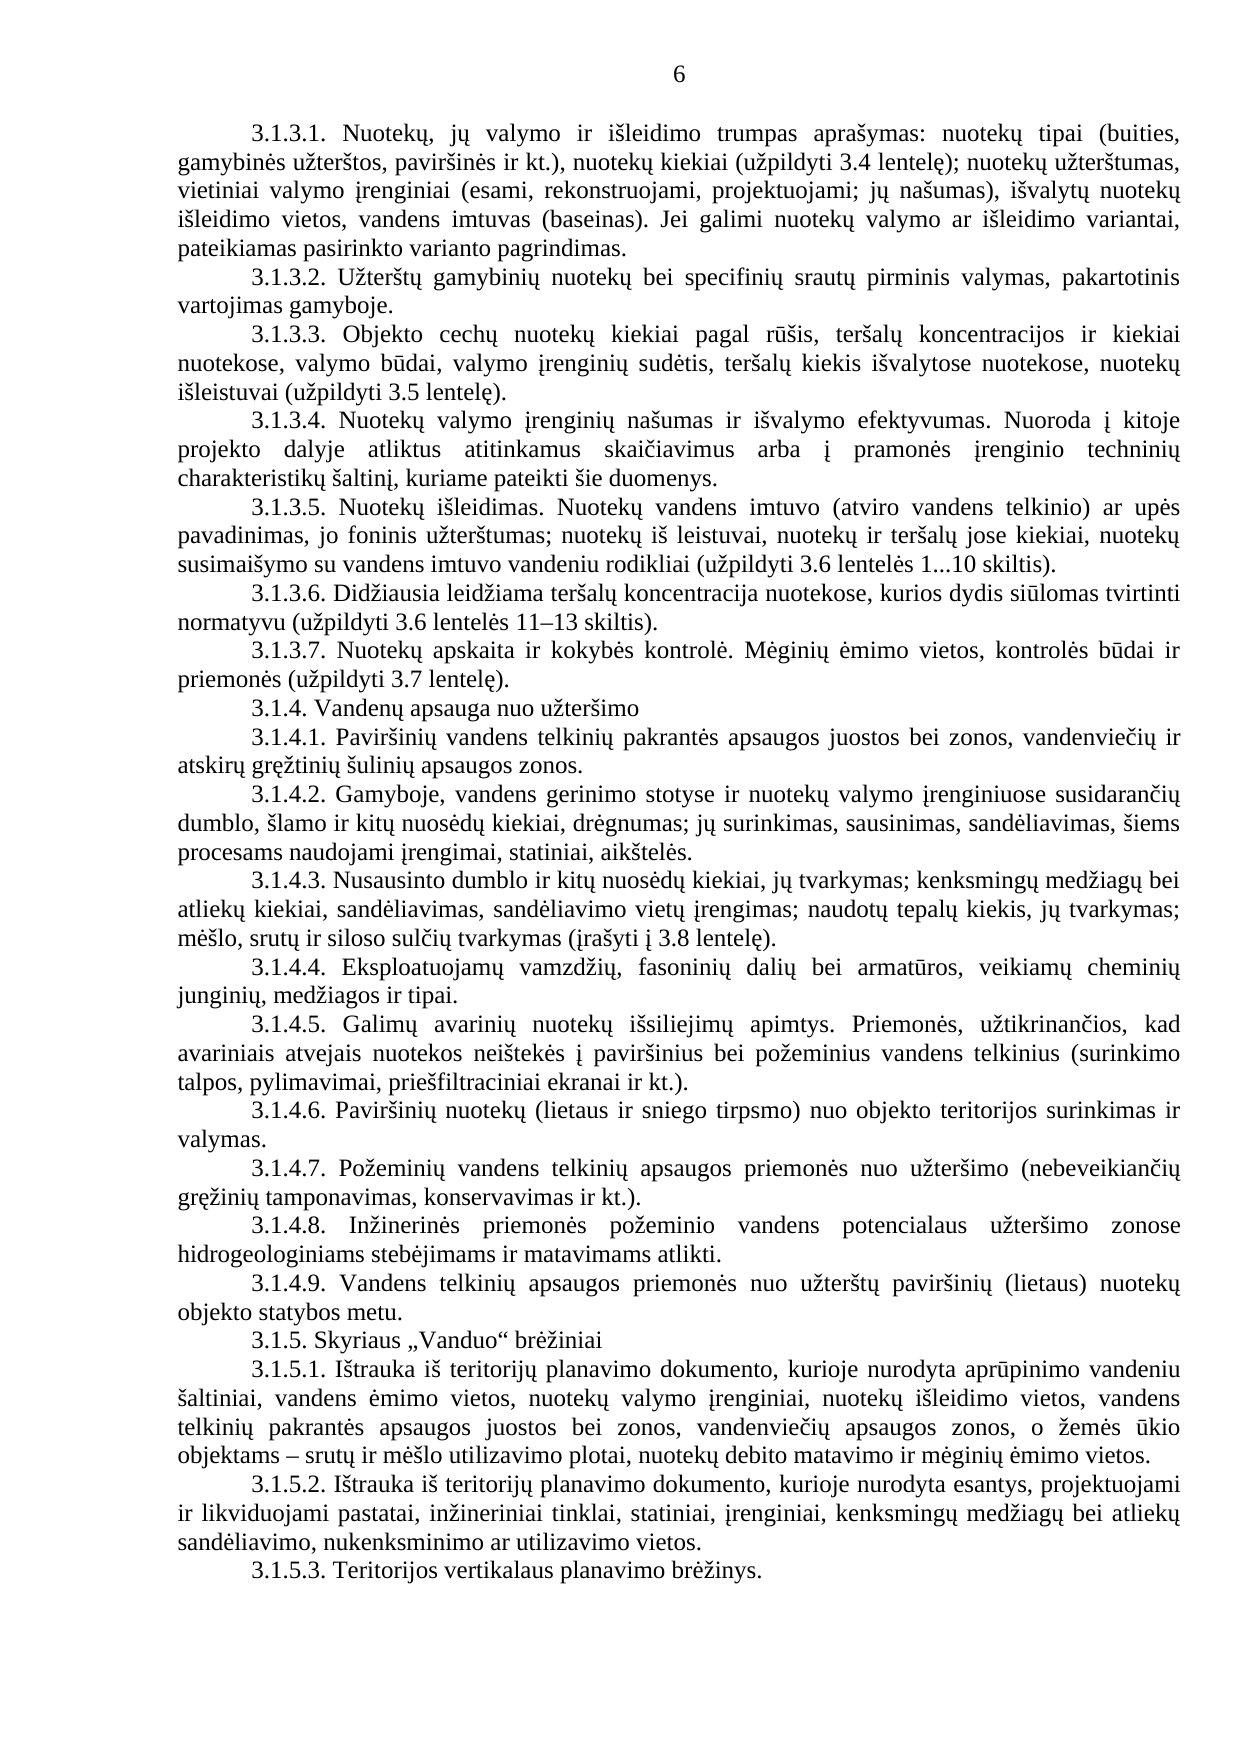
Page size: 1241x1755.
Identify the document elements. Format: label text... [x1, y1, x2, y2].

text 3.1.5.3. Teritorijos vertikalaus planavimo brėžinys. [177, 1556, 1181, 1584]
text 3.1.4.7. Požeminių vandens telkinių apsaugos priemonės nuo užteršimo (nebeveikiančių gręžinių tamponavimas, konservavimas ir kt.). [177, 1153, 1181, 1211]
text 3.1.5. Skyriaus „Vanduo“ brėžiniai [177, 1326, 1181, 1354]
text 3.1.5.2. Ištrauka iš teritorijų planavimo dokumento, kurioje nurodyta esantys, projektuojami ir likviduojami pastatai, inžineriniai tinklai, statiniai, įrenginiai, kenksmingų medžiagų bei atliekų sandėliavimo, nukenksminimo ar utilizavimo vietos. [177, 1469, 1181, 1556]
text 3.1.4.5. Galimų avarinių nuotekų išsiliejimų apimtys. Priemonės, užtikrinančios, kad avariniais atvejais nuotekos neištekės į paviršinius bei požeminius vandens telkinius (surinkimo talpos, pylimavimai, priešfiltraciniai ekranai ir kt.). [177, 1009, 1181, 1096]
text 3.1.4.8. Inžinerinės priemonės požeminio vandens potencialaus užteršimo zonose hidrogeologiniams stebėjimams ir matavimams atlikti. [177, 1211, 1181, 1268]
text 3.1.4. Vandenų apsauga nuo užteršimo [177, 693, 1181, 722]
text 3.1.3.4. Nuotekų valymo įrenginių našumas ir išvalymo efektyvumas. Nuoroda į kitoje projekto dalyje atliktus atitinkamus skaičiavimus arba į pramonės įrenginio techninių charakteristikų šaltinį, kuriame pateikti šie duomenys. [177, 406, 1181, 492]
text 3.1.4.9. Vandens telkinių apsaugos priemonės nuo užterštų paviršinių (lietaus) nuotekų objekto statybos metu. [177, 1268, 1181, 1326]
text 3.1.4.6. Paviršinių nuotekų (lietaus ir sniego tirpsmo) nuo objekto teritorijos surinkimas ir valymas. [177, 1096, 1181, 1153]
text 3.1.3.5. Nuotekų išleidimas. Nuotekų vandens imtuvo (atviro vandens telkinio) ar upės pavadinimas, jo foninis užterštumas; nuotekų iš leistuvai, nuotekų ir teršalų jose kiekiai, nuotekų susimaišymo su vandens imtuvo vandeniu rodikliai (užpildyti 3.6 lentelės 1...10 skiltis). [177, 492, 1181, 578]
text 3.1.4.2. Gamyboje, vandens gerinimo stotyse ir nuotekų valymo įrenginiuose susidarančių dumblo, šlamo ir kitų nuosėdų kiekiai, drėgnumas; jų surinkimas, sausinimas, sandėliavimas, šiems procesams naudojami įrengimai, statiniai, aikštelės. [177, 779, 1181, 866]
text 3.1.3.1. Nuotekų, jų valymo ir išleidimo trumpas aprašymas: nuotekų tipai (buities, gamybinės užterštos, paviršinės ir kt.), nuotekų kiekiai (užpildyti 3.4 lentelę); nuotekų užterštumas, vietiniai valymo įrenginiai (esami, rekonstruojami, projektuojami; jų našumas), išvalytų nuotekų išleidimo vietos, vandens imtuvas (baseinas). Jei galimi nuotekų valymo ar išleidimo variantai, pateikiamas pasirinkto varianto pagrindimas. [177, 118, 1181, 262]
text 3.1.3.6. Didžiausia leidžiama teršalų koncentracija nuotekose, kurios dydis siūlomas tvirtinti normatyvu (užpildyti 3.6 lentelės 11–13 skiltis). [177, 578, 1181, 636]
text 3.1.4.4. Eksploatuojamų vamzdžių, fasoninių dalių bei armatūros, veikiamų cheminių junginių, medžiagos ir tipai. [177, 952, 1181, 1009]
text 3.1.5.1. Ištrauka iš teritorijų planavimo dokumento, kurioje nurodyta aprūpinimo vandeniu šaltiniai, vandens ėmimo vietos, nuotekų valymo įrenginiai, nuotekų išleidimo vietos, vandens telkinių pakrantės apsaugos juostos bei zonos, vandenviečių apsaugos zonos, o žemės ūkio objektams – srutų ir mėšlo utilizavimo plotai, nuotekų debito matavimo ir mėginių ėmimo vietos. [177, 1354, 1181, 1469]
text 3.1.3.2. Užterštų gamybinių nuotekų bei specifinių srautų pirminis valymas, pakartotinis vartojimas gamyboje. [177, 262, 1181, 319]
text 3.1.4.3. Nusausinto dumblo ir kitų nuosėdų kiekiai, jų tvarkymas; kenksmingų medžiagų bei atliekų kiekiai, sandėliavimas, sandėliavimo vietų įrengimas; naudotų tepalų kiekis, jų tvarkymas; mėšlo, srutų ir siloso sulčių tvarkymas (įrašyti į 3.8 lentelę). [177, 866, 1181, 952]
text 3.1.3.7. Nuotekų apskaita ir kokybės kontrolė. Mėginių ėmimo vietos, kontrolės būdai ir priemonės (užpildyti 3.7 lentelę). [177, 636, 1181, 693]
text 3.1.4.1. Paviršinių vandens telkinių pakrantės apsaugos juostos bei zonos, vandenviečių ir atskirų gręžtinių šulinių apsaugos zonos. [177, 722, 1181, 779]
text 3.1.3.3. Objekto cechų nuotekų kiekiai pagal rūšis, teršalų koncentracijos ir kiekiai nuotekose, valymo būdai, valymo įrenginių sudėtis, teršalų kiekis išvalytose nuotekose, nuotekų išleistuvai (užpildyti 3.5 lentelę). [177, 319, 1181, 406]
